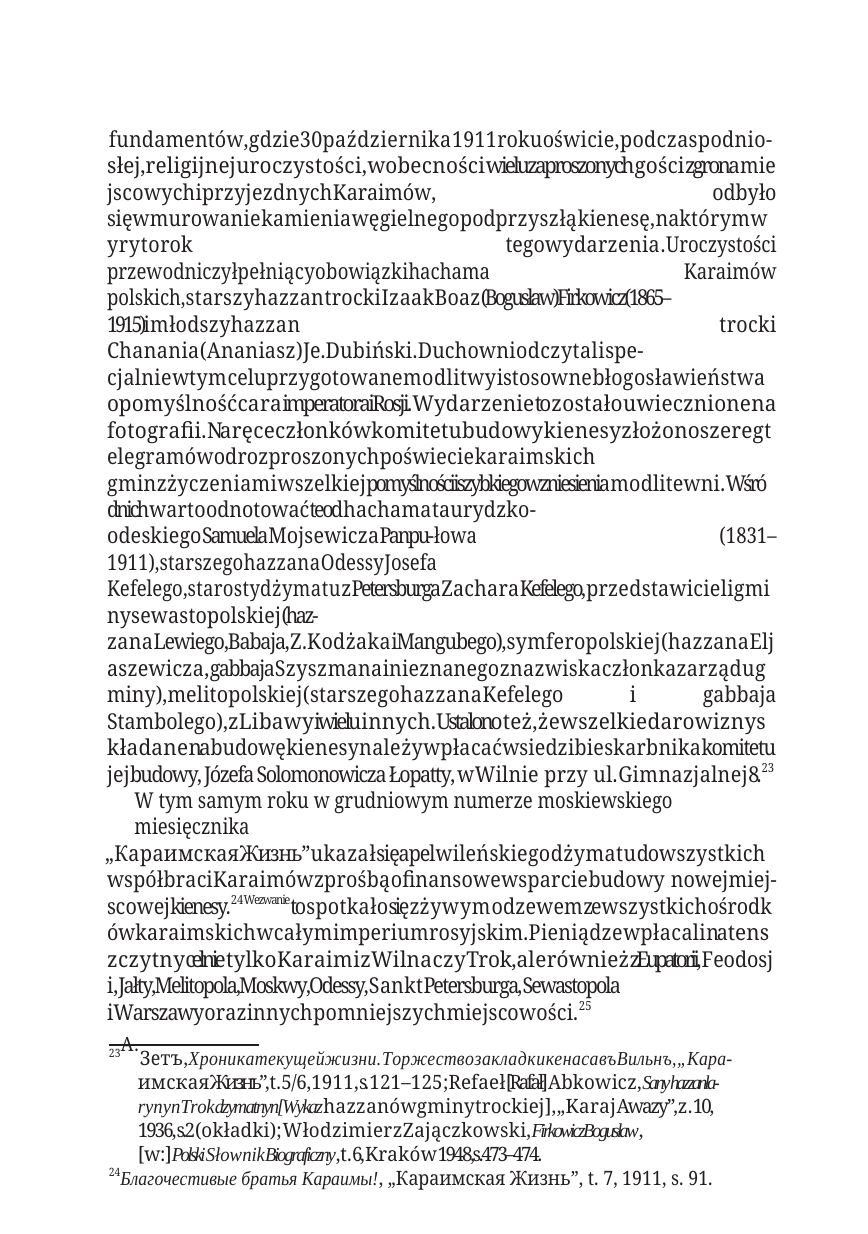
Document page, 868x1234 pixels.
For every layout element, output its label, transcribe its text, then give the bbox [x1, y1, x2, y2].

text 24Благочестивые братья Караимы!, „Караимская Жизнь”, t. 7, 1911, s. 91. [109, 1166, 788, 1190]
text „КараимскаяЖизнь”ukazałsięapelwileńskiegodżymatudowszystkichwspółbraciKaraimówzprośbąofinansowewsparciebudowy nowejmiej-scowejkienesy.24Wezwanietospotkałosięzżywymodzewemzewszystkichośrodkówkaraimskichwcałymimperiumrosyjskim.PieniądzewpłacalinatenszczytnycelnietylkoKaraimizWilnaczyTrok,alerównieżzEupatorii,Feodosji,Jałty,Melitopola,Moskwy,Odessy,SanktPetersburga,Sewastopola iWarszawyorazinnychpomniejszychmiejscowości.25 [105, 840, 776, 1025]
text W tym samym roku w grudniowym numerze moskiewskiego miesięcznika [134, 787, 788, 840]
text fundamentów,gdzie30października1911rokuoświcie,podczaspodnio-słej,religijnejuroczystości,wobecnościwieluzaproszonychgościzgronamiejscowychiprzyjezdnychKaraimów, odbyło sięwmurowaniekamieniawęgielnegopodprzyszłąkienesę,naktórymwyrytorok tegowydarzenia.Uroczystości przewodniczyłpełniącyobowiązkihachama Karaimów polskich,starszyhazzantrockiIzaakBoaz(Bogusław)Firkowicz(1865–1915)imłodszyhazzan trocki Chanania(Ananiasz)Je.Dubiński.Duchowniodczytalispe-cjalniewtymceluprzygotowanemodlitwyistosownebłogosławieństwaopomyślnośćcaraimperatoraiRosji.Wydarzenietozostałouwiecznionenafotografii.Naręceczłonkówkomitetubudowykienesyzłożonoszeregtelegramówodrozproszonychpoświeciekaraimskich gminzżyczeniamiwszelkiejpomyślnościiszybkiegowzniesieniamodlitewni.Wśródnichwartoodnotowaćteodhachamataurydzko-odeskiegoSamuelaMojsewiczaPanpu-łowa (1831–1911),starszegohazzanaOdessyJosefa Kefelego,starostydżymatuzPetersburgaZacharaKefelego,przedstawicieligminysewastopolskiej(haz-zanaLewiego,Babaja,Z.KodżakaiMangubego),symferopolskiej(hazzanaEljaszewicza,gabbajaSzyszmanainieznanegoznazwiskaczłonkazarządugminy),melitopolskiej(starszegohazzanaKefelego i gabbaja Stambolego),zLibawyiwieluinnych.Ustalonoteż,żewszelkiedarowiznyskładanenabudowękienesynależywpłacaćwsiedzibieskarbnikakomitetujejbudowy, Józefa Solomonowicza Łopatty, wWilnie przy ul.Gimnazjalnej8.23 [107, 126, 776, 787]
text 23А.Зетъ,Хроникатекущейжизни.ТоржествозакладкикенасавъВильнъ,„Кара-имскаяЖизнь”,t.5/6,1911,s.121–125;Refaeł[Rafał]Abkowicz,Sanyhazzanła-rynynTrokdzymatnyn[Wykazhazzanówgminytrockiej],„KarajAwazy”,z.10, 1936,s.2(okładki);WłodzimierzZajączkowski,FirkowiczBogusław,[w:]PolskiSłownikBiograficzny,t.6,Kraków1948,s.473–474. [109, 1040, 776, 1166]
